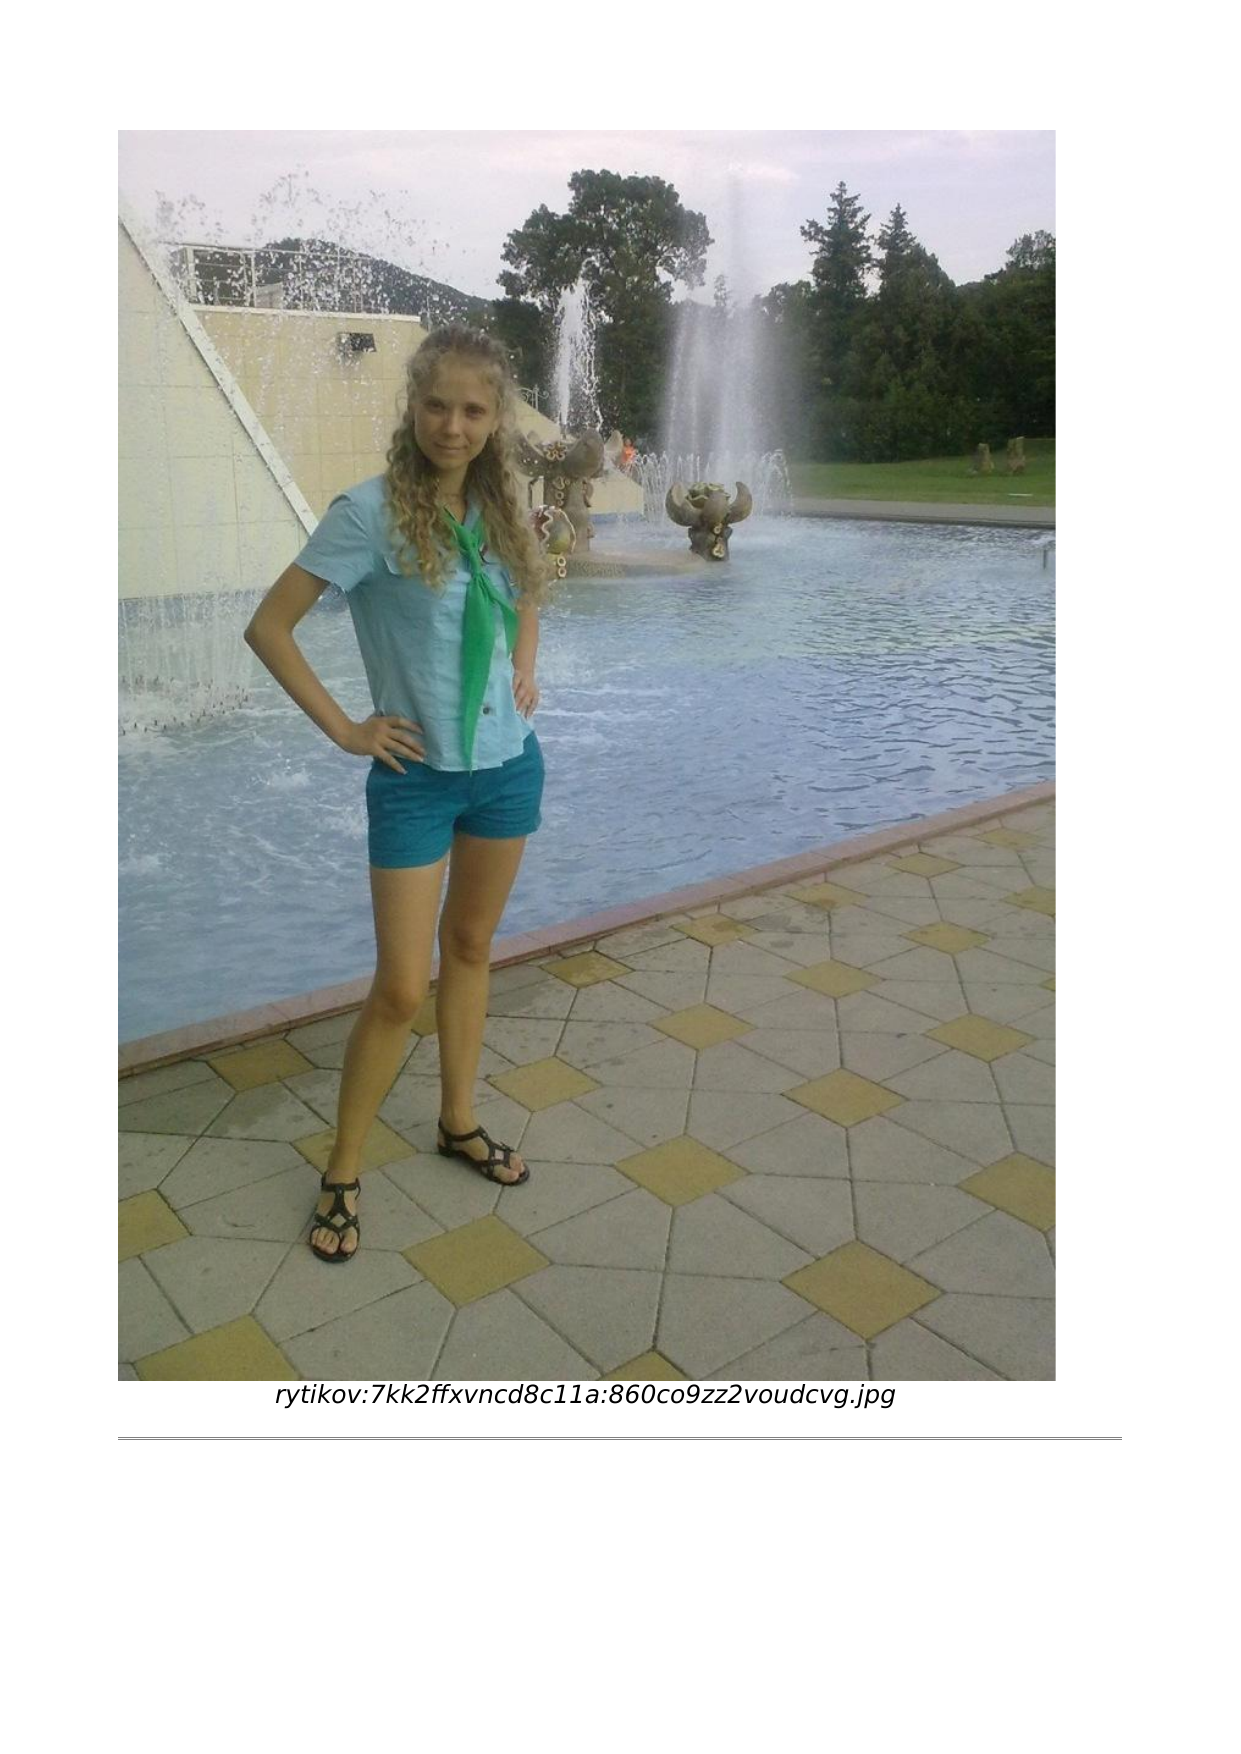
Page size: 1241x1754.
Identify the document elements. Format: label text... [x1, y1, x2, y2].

text rytikov:7kk2ffxvncd8c11a:860co9zz2voudcvg.jpg [118, 1381, 1056, 1410]
picture [118, 130, 1056, 1381]
